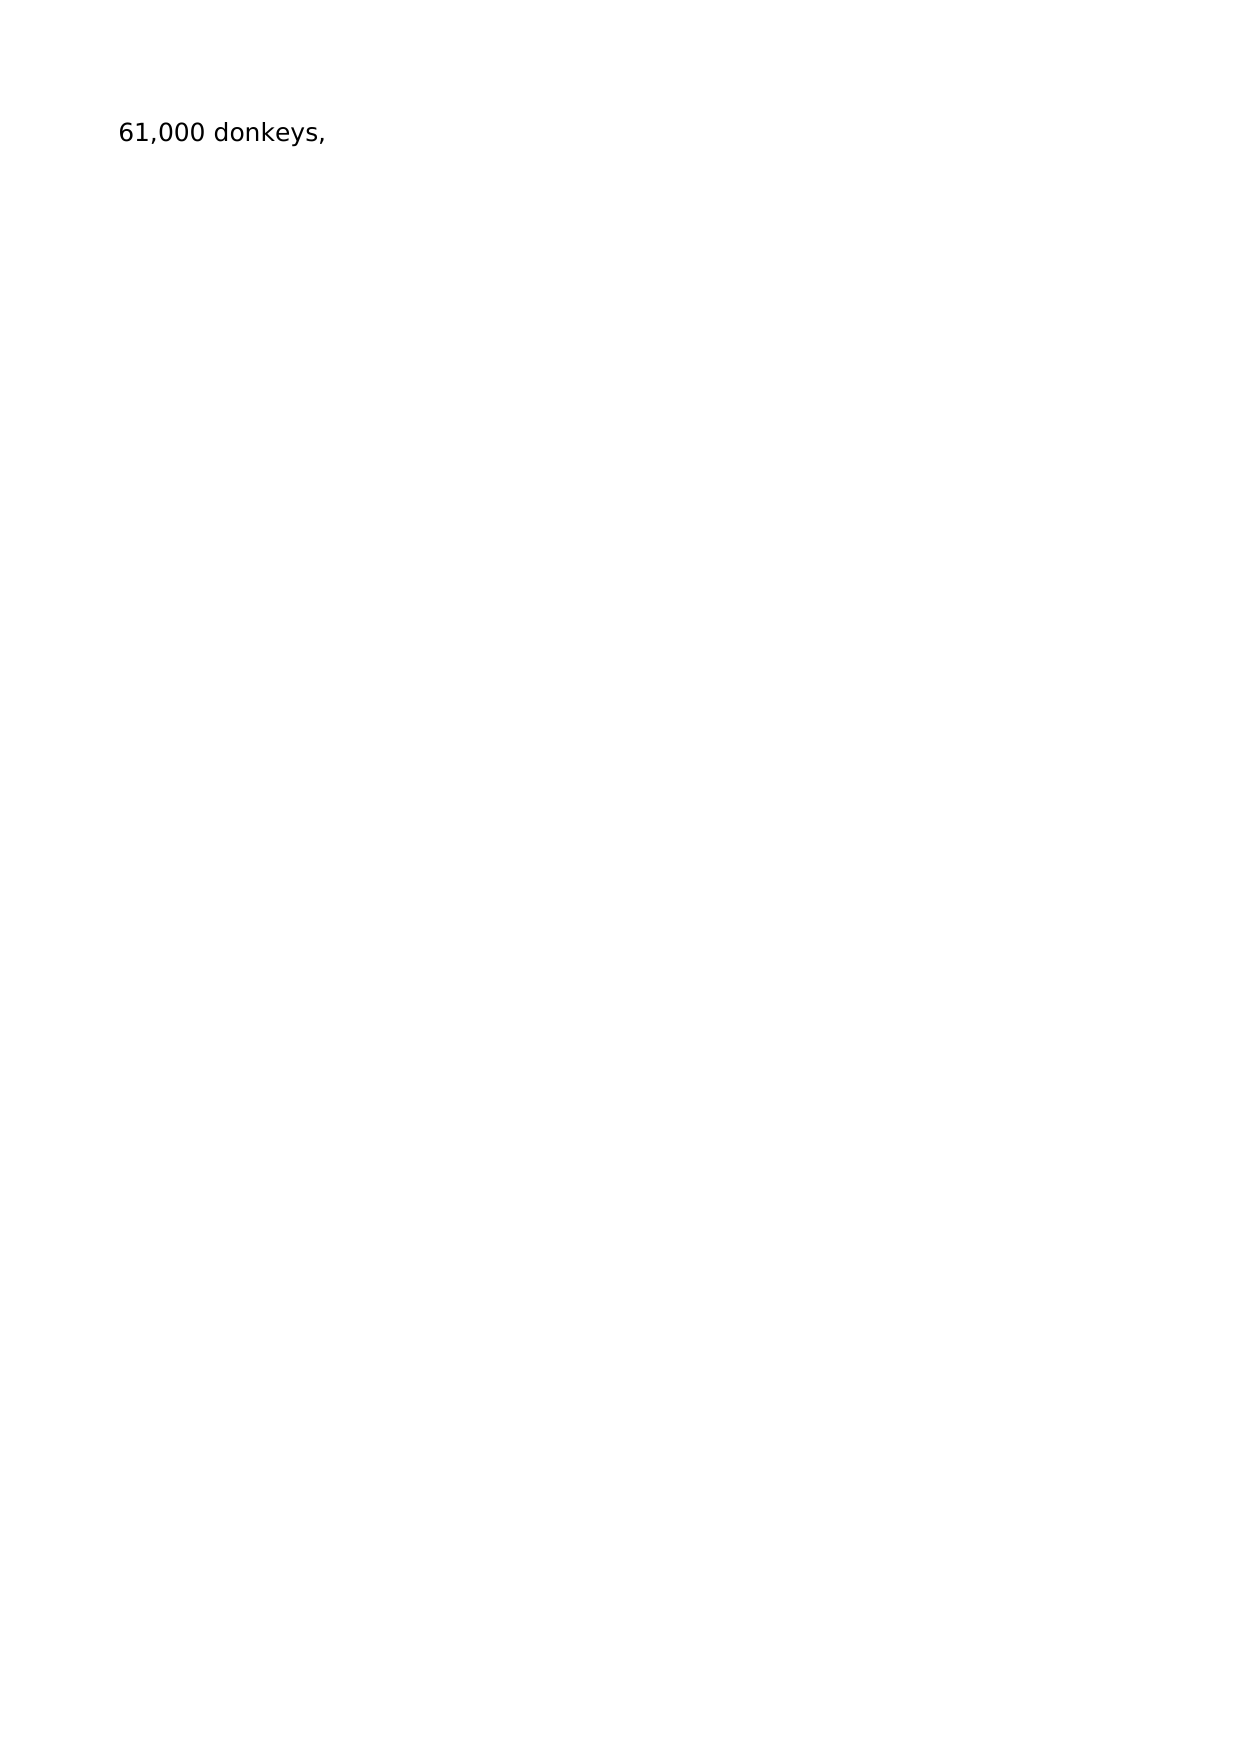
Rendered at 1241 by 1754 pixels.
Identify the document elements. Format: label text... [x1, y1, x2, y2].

text 61,000 donkeys, [118, 118, 1122, 147]
